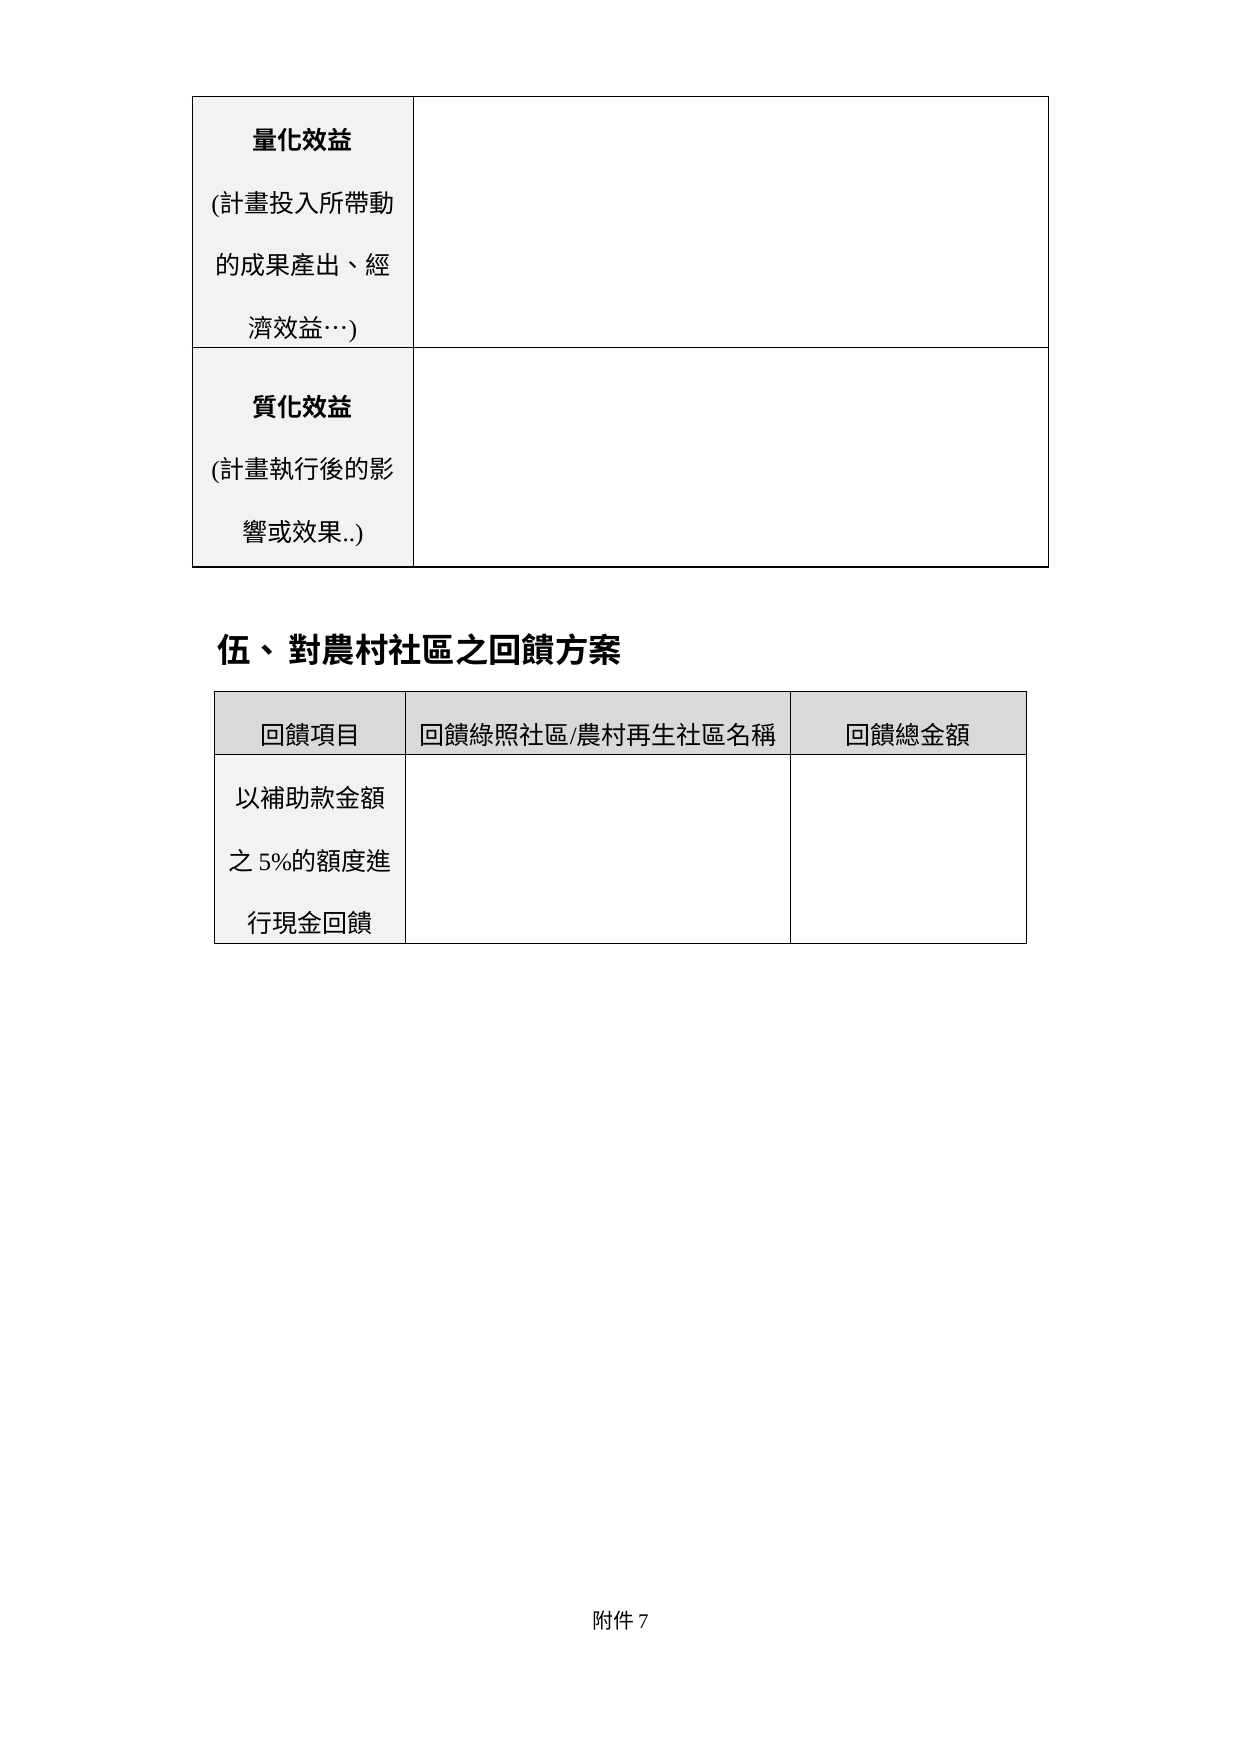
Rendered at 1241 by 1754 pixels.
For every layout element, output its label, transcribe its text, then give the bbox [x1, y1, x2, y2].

table_header 回饋總金額 [791, 692, 1026, 754]
subtitle 對農村社區之回饋方案 [217, 624, 1053, 672]
table_cell 以補助款金額之5%的額度進行現金回饋 [215, 755, 405, 943]
table_cell [791, 755, 1026, 943]
table_header 量化效益 (計畫投入所帶動的成果產出、經濟效益…) [193, 97, 413, 347]
table_header [414, 97, 1048, 347]
table_cell [414, 348, 1048, 566]
table_header 回饋綠照社區/農村再生社區名稱 [406, 692, 790, 754]
table_header 回饋項目 [215, 692, 405, 754]
table_cell [406, 755, 790, 943]
table_cell 質化效益 (計畫執行後的影響或效果..) [193, 348, 413, 566]
